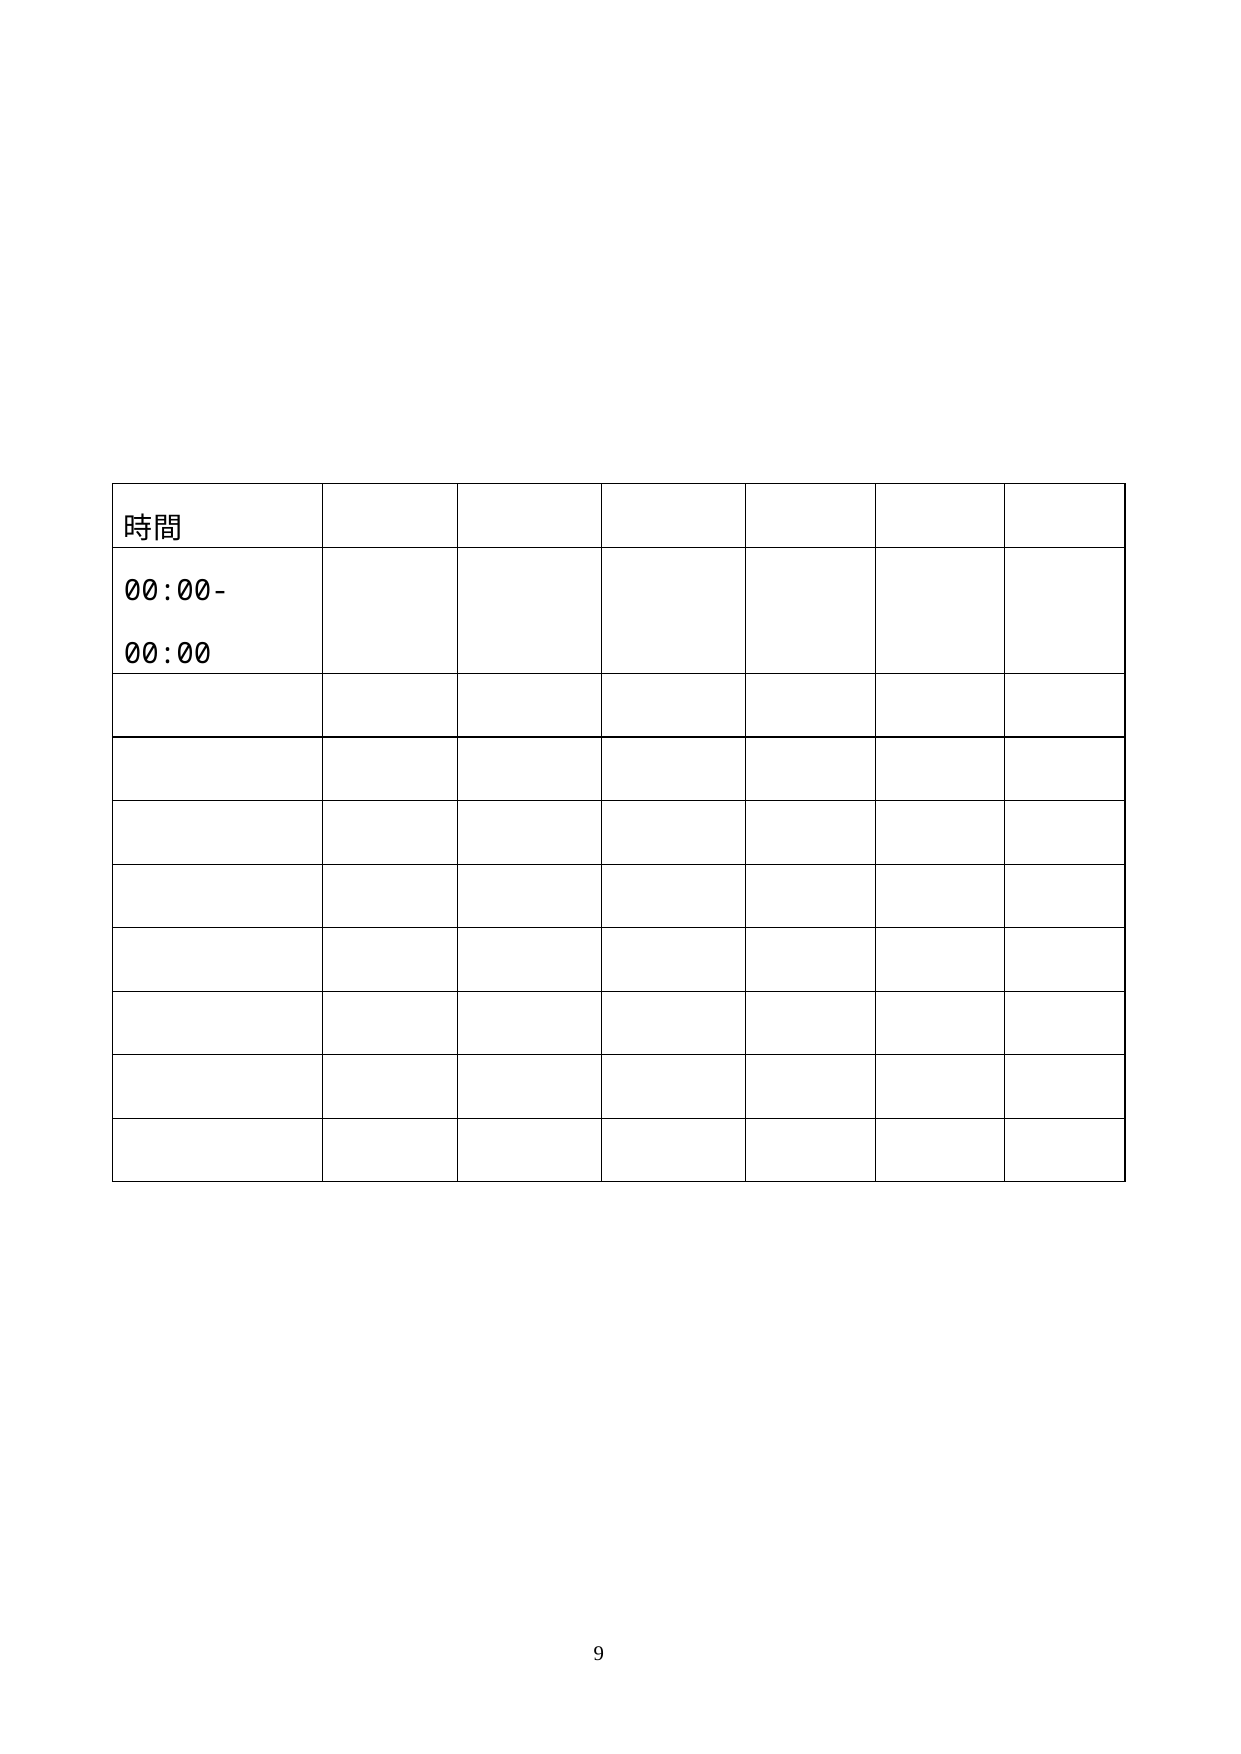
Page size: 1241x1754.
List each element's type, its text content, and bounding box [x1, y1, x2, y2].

table_cell [458, 865, 601, 927]
table_cell [458, 928, 601, 991]
table_cell [1005, 801, 1124, 863]
table_cell [746, 738, 875, 800]
table_cell [1005, 992, 1124, 1054]
table_cell [876, 1055, 1004, 1118]
table_cell [746, 1055, 875, 1118]
table_cell [1005, 738, 1124, 800]
table_cell [746, 548, 875, 673]
table_cell [458, 1119, 601, 1181]
table_header [602, 484, 745, 547]
table_cell [113, 865, 322, 927]
table_cell [458, 801, 601, 863]
table_cell [746, 1119, 875, 1181]
table_cell [876, 865, 1004, 927]
table_cell [602, 1119, 745, 1181]
table_cell [1005, 1055, 1124, 1118]
table_cell [113, 738, 322, 800]
table_cell [458, 738, 601, 800]
table_cell [602, 928, 745, 991]
table_cell [113, 801, 322, 863]
table_cell [602, 992, 745, 1054]
table_cell [602, 865, 745, 927]
table_cell [876, 738, 1004, 800]
table_cell [876, 1119, 1004, 1181]
table_cell [1005, 865, 1124, 927]
table_cell [602, 801, 745, 863]
table_cell [113, 992, 322, 1054]
table_header [1005, 484, 1124, 547]
table_cell [458, 1055, 601, 1118]
table_cell [746, 992, 875, 1054]
table_cell [876, 674, 1004, 736]
table_cell [113, 928, 322, 991]
table_cell [746, 928, 875, 991]
table_cell [746, 674, 875, 736]
table_cell [876, 928, 1004, 991]
table_cell [323, 865, 457, 927]
table_cell [876, 801, 1004, 863]
table_cell [323, 1055, 457, 1118]
table_cell [113, 674, 322, 736]
table_cell [458, 674, 601, 736]
table_cell [323, 548, 457, 673]
table_header 時間 [113, 484, 322, 547]
table_cell [602, 674, 745, 736]
table_cell [323, 738, 457, 800]
table_cell [323, 928, 457, 991]
table_header [876, 484, 1004, 547]
table_cell [746, 865, 875, 927]
table_cell [458, 548, 601, 673]
table_cell [323, 1119, 457, 1181]
table_cell 00:00-00:00 [113, 548, 322, 673]
table_cell [876, 548, 1004, 673]
table_cell [113, 1055, 322, 1118]
table_cell [602, 1055, 745, 1118]
table_cell [1005, 928, 1124, 991]
table_cell [323, 992, 457, 1054]
table_header [746, 484, 875, 547]
table_cell [113, 1119, 322, 1181]
table_cell [1005, 548, 1124, 673]
table_header [323, 484, 457, 547]
table_header [458, 484, 601, 547]
table_cell [602, 738, 745, 800]
table_cell [323, 674, 457, 736]
table_cell [323, 801, 457, 863]
table_cell [1005, 674, 1124, 736]
table_cell [876, 992, 1004, 1054]
table_cell [1005, 1119, 1124, 1181]
table_cell [746, 801, 875, 863]
table_cell [602, 548, 745, 673]
table_cell [458, 992, 601, 1054]
